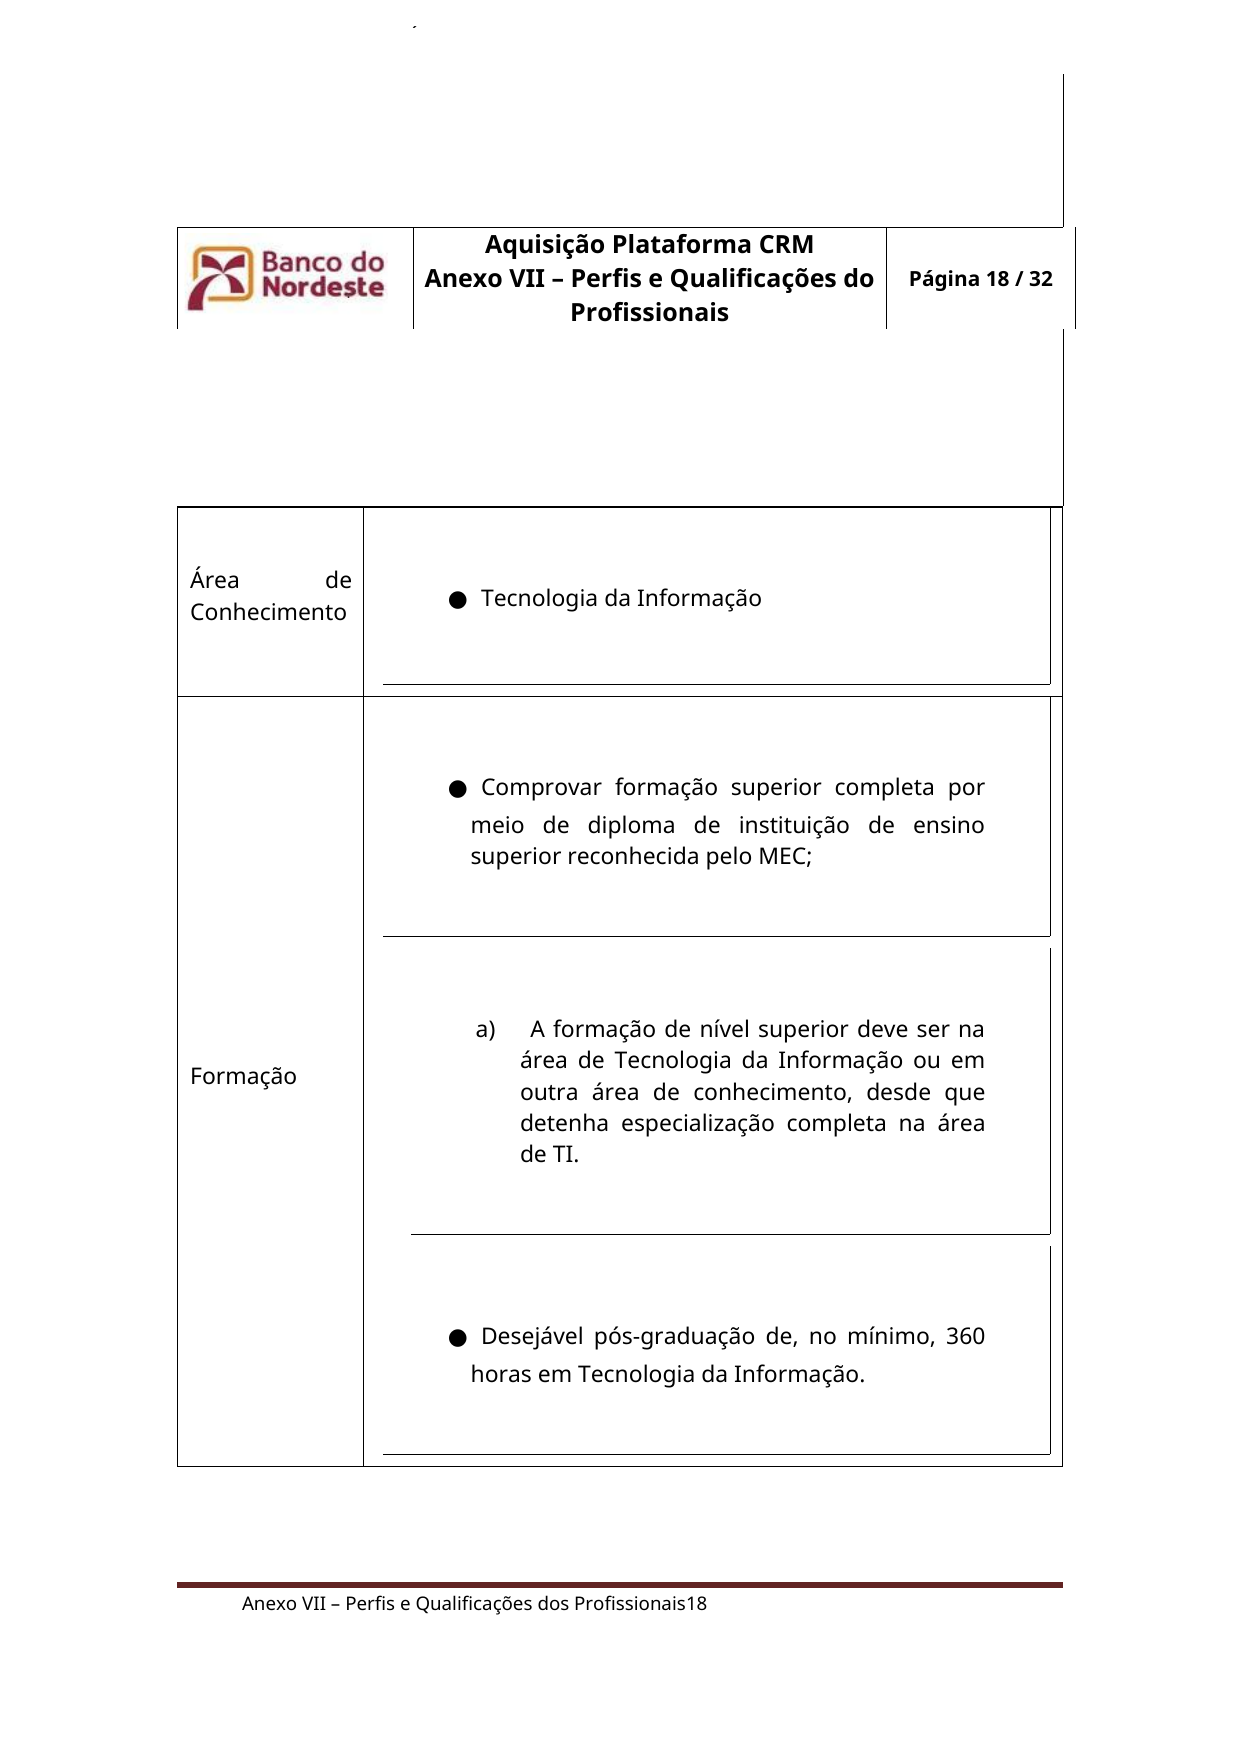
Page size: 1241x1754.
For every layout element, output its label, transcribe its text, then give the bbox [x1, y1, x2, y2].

table_cell Formação [178, 697, 363, 1466]
table_cell Área de Conhecimento [178, 508, 363, 696]
table_cell Comprovar formação superior completa por meio de diploma de instituição de ensino superior reconhecida pelo MEC; A formação de nível superior deve ser na área de Tecnologia da Informação ou em outra área de conhecimento, desde que detenha especialização completa na área de TI. Desejável pós-graduação de, no mínimo, 360 horas em Tecnologia da Informação. [364, 697, 1062, 1466]
table_cell Tecnologia da Informação [364, 508, 1062, 696]
